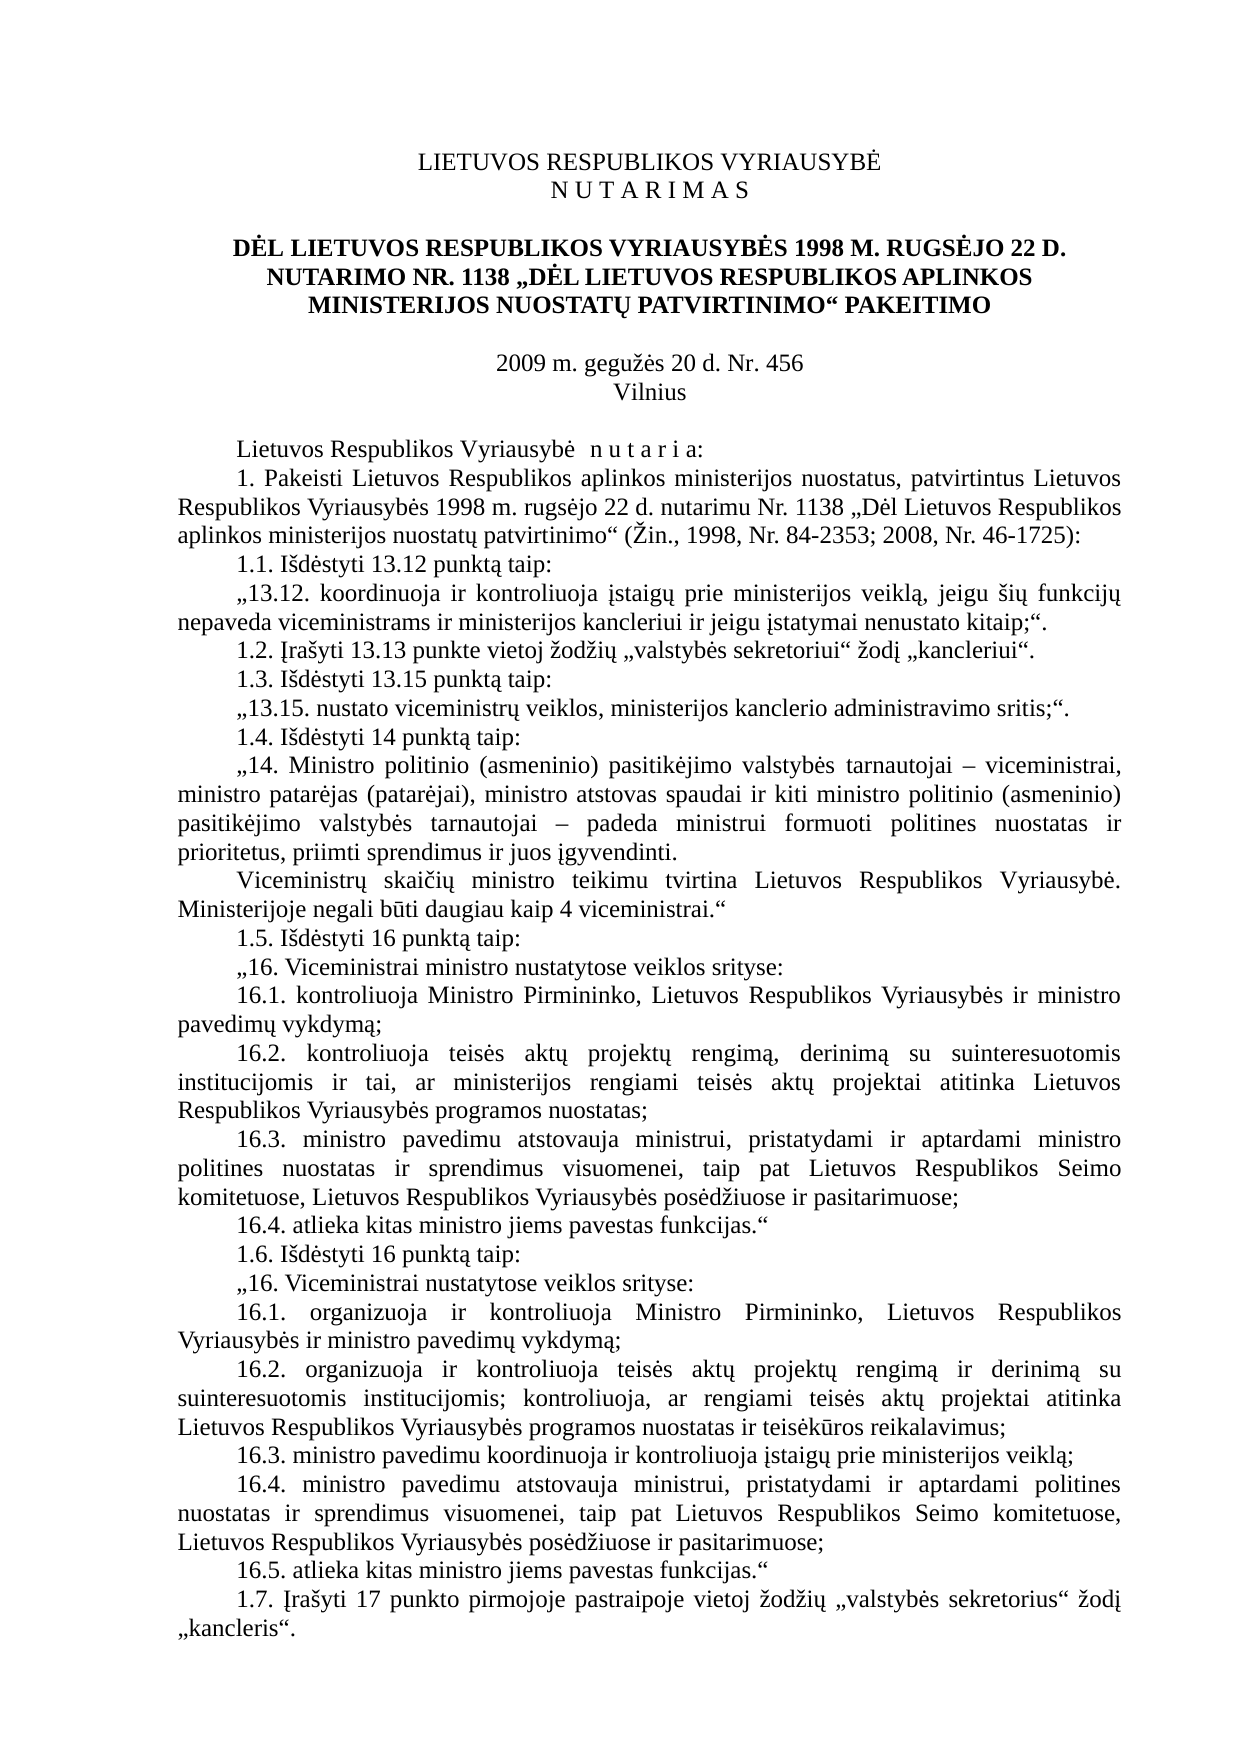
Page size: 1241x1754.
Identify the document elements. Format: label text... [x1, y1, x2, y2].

text „13.12. koordinuoja ir kontroliuoja įstaigų prie ministerijos veiklą, jeigu šių funkcijų nepaveda viceministrams ir ministerijos kancleriui ir jeigu įstatymai nenustato kitaip;“. [177, 578, 1122, 636]
text 16.3. ministro pavedimu koordinuoja ir kontroliuoja įstaigų prie ministerijos veiklą; [177, 1441, 1122, 1469]
text 1.7. Įrašyti 17 punkto pirmojoje pastraipoje vietoj žodžių „valstybės sekretorius“ žodį „kancleris“. [177, 1584, 1122, 1642]
text 1.3. Išdėstyti 13.15 punktą taip: [177, 664, 1122, 693]
text Lietuvos Respublikos Vyriausybė nutaria: [177, 434, 1122, 463]
text NUTARIMAS [177, 176, 1122, 204]
text 2009 m. gegužės 20 d. Nr. 456 [177, 348, 1122, 377]
text „16. Viceministrai nustatytose veiklos srityse: [177, 1268, 1122, 1297]
text 1.6. Išdėstyti 16 punktą taip: [177, 1239, 1122, 1268]
text 1.2. Įrašyti 13.13 punkte vietoj žodžių „valstybės sekretoriui“ žodį „kancleriui“. [177, 636, 1122, 664]
text 1. Pakeisti Lietuvos Respublikos aplinkos ministerijos nuostatus, patvirtintus Lietuvos Respublikos Vyriausybės 1998 m. rugsėjo 22 d. nutarimu Nr. 1138 „Dėl Lietuvos Respublikos aplinkos ministerijos nuostatų patvirtinimo“ (Žin., 1998, Nr. 84-2353; 2008, Nr. 46-1725): [177, 463, 1122, 549]
text 16.5. atlieka kitas ministro jiems pavestas funkcijas.“ [177, 1556, 1122, 1584]
text „16. Viceministrai ministro nustatytose veiklos srityse: [177, 952, 1122, 981]
text 1.5. Išdėstyti 16 punktą taip: [177, 923, 1122, 952]
text 16.4. atlieka kitas ministro jiems pavestas funkcijas.“ [177, 1211, 1122, 1239]
text 1.1. Išdėstyti 13.12 punktą taip: [177, 549, 1122, 578]
text 16.4. ministro pavedimu atstovauja ministrui, pristatydami ir aptardami politines nuostatas ir sprendimus visuomenei, taip pat Lietuvos Respublikos Seimo komitetuose, Lietuvos Respublikos Vyriausybės posėdžiuose ir pasitarimuose; [177, 1469, 1122, 1556]
text 16.1. organizuoja ir kontroliuoja Ministro Pirmininko, Lietuvos Respublikos Vyriausybės ir ministro pavedimų vykdymą; [177, 1297, 1122, 1354]
text DĖL LIETUVOS RESPUBLIKOS VYRIAUSYBĖS 1998 M. rugsėjo 22 D. NUTARIMO NR. 1138 „DĖL lietuvos respublikos aplinkos ministerijos nuostatų PATVIRTINIMO“ PAKEITIMO [177, 233, 1122, 319]
text 1.4. Išdėstyti 14 punktą taip: [177, 722, 1122, 751]
text „13.15. nustato viceministrų veiklos, ministerijos kanclerio administravimo sritis;“. [177, 693, 1122, 722]
text Viceministrų skaičių ministro teikimu tvirtina Lietuvos Respublikos Vyriausybė. Ministerijoje negali būti daugiau kaip 4 viceministrai.“ [177, 866, 1122, 923]
text Vilnius [177, 377, 1122, 406]
text 16.2. organizuoja ir kontroliuoja teisės aktų projektų rengimą ir derinimą su suinteresuotomis institucijomis; kontroliuoja, ar rengiami teisės aktų projektai atitinka Lietuvos Respublikos Vyriausybės programos nuostatas ir teisėkūros reikalavimus; [177, 1354, 1122, 1441]
text 16.3. ministro pavedimu atstovauja ministrui, pristatydami ir aptardami ministro politines nuostatas ir sprendimus visuomenei, taip pat Lietuvos Respublikos Seimo komitetuose, Lietuvos Respublikos Vyriausybės posėdžiuose ir pasitarimuose; [177, 1124, 1122, 1211]
text 16.1. kontroliuoja Ministro Pirmininko, Lietuvos Respublikos Vyriausybės ir ministro pavedimų vykdymą; [177, 981, 1122, 1038]
text Lietuvos Respublikos Vyriausybė [177, 147, 1122, 176]
text „14. Ministro politinio (asmeninio) pasitikėjimo valstybės tarnautojai – viceministrai, ministro patarėjas (patarėjai), ministro atstovas spaudai ir kiti ministro politinio (asmeninio) pasitikėjimo valstybės tarnautojai – padeda ministrui formuoti politines nuostatas ir prioritetus, priimti sprendimus ir juos įgyvendinti. [177, 751, 1122, 866]
text 16.2. kontroliuoja teisės aktų projektų rengimą, derinimą su suinteresuotomis institucijomis ir tai, ar ministerijos rengiami teisės aktų projektai atitinka Lietuvos Respublikos Vyriausybės programos nuostatas; [177, 1038, 1122, 1124]
